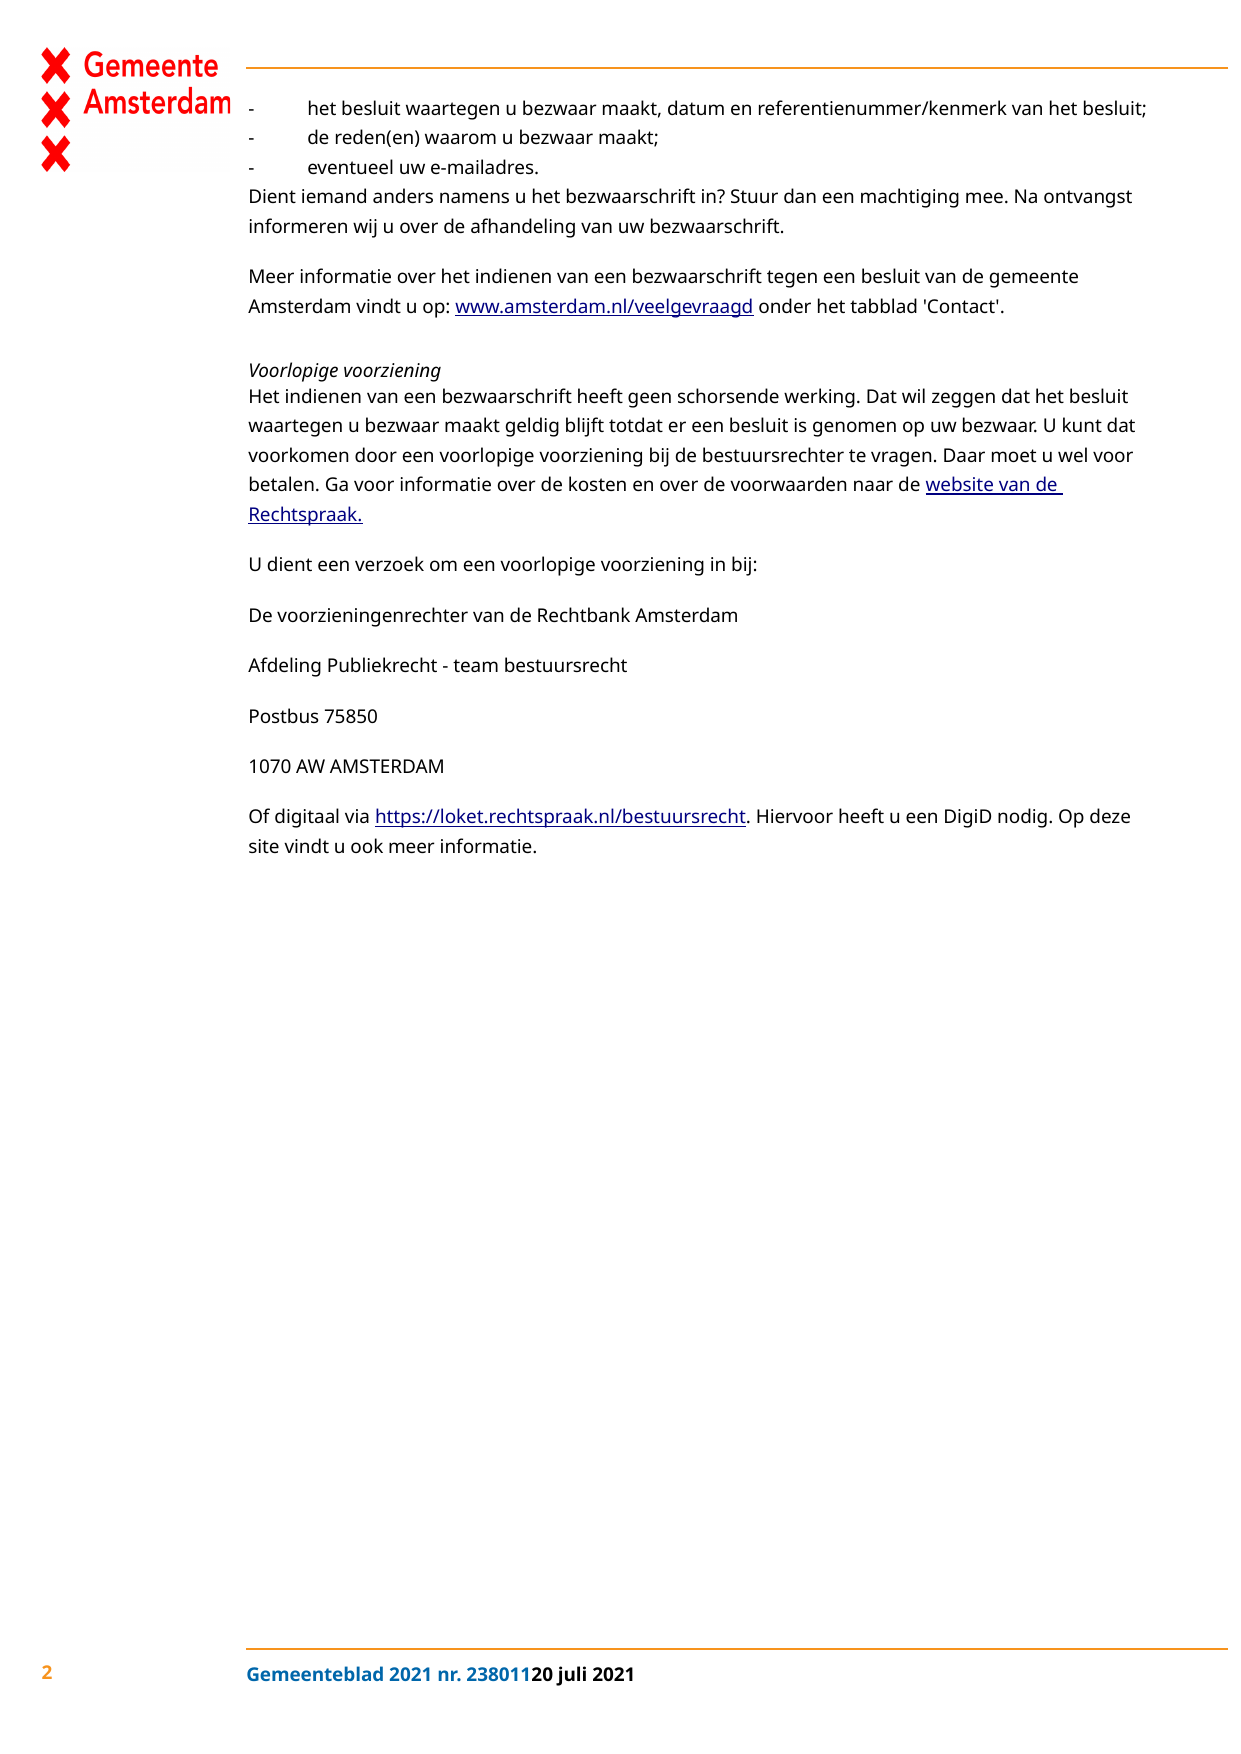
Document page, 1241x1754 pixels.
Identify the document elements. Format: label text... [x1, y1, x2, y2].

list de reden(en) waarom u bezwaar maakt; [248, 124, 1152, 150]
text Dient iemand anders namens u het bezwaarschrift in? Stuur dan een machtiging mee. Na ontvangst informeren wij u over de afhandeling van uw bezwaarschrift. [248, 183, 1152, 239]
text Postbus 75850 [248, 703, 1152, 728]
text De voorzieningenrechter van de Rechtbank Amsterdam [248, 602, 1152, 628]
text Of digitaal via https://loket.rechtspraak.nl/bestuursrecht. Hiervoor heeft u een DigiD nodig. Op deze site vindt u ook meer informatie. [248, 804, 1152, 859]
picture [41, 47, 231, 172]
text 1070 AW AMSTERDAM [248, 753, 1152, 779]
text Het indienen van een bezwaarschrift heeft geen schorsende werking. Dat wil zeggen dat het besluit waartegen u bezwaar maakt geldig blijft totdat er een besluit is genomen op uw bezwaar. U kunt dat voorkomen door een voorlopige voorziening bij de bestuursrechter te vragen. Daar moet u wel voor betalen. Ga voor informatie over de kosten en over de voorwaarden naar de website van de Rechtspraak. [248, 383, 1152, 527]
text Meer informatie over het indienen van een bezwaarschrift tegen een besluit van de gemeente Amsterdam vindt u op: www.amsterdam.nl/veelgevraagd onder het tabblad 'Contact'. [248, 263, 1152, 319]
text U dient een verzoek om een voorlopige voorziening in bij: [248, 552, 1152, 577]
text Afdeling Publiekrecht - team bestuursrecht [248, 652, 1152, 678]
text Voorlopige voorziening [248, 357, 1152, 383]
list het besluit waartegen u bezwaar maakt, datum en referentienummer/kenmerk van het besluit; [248, 95, 1152, 121]
list eventueel uw e-mailadres. [248, 154, 1152, 180]
